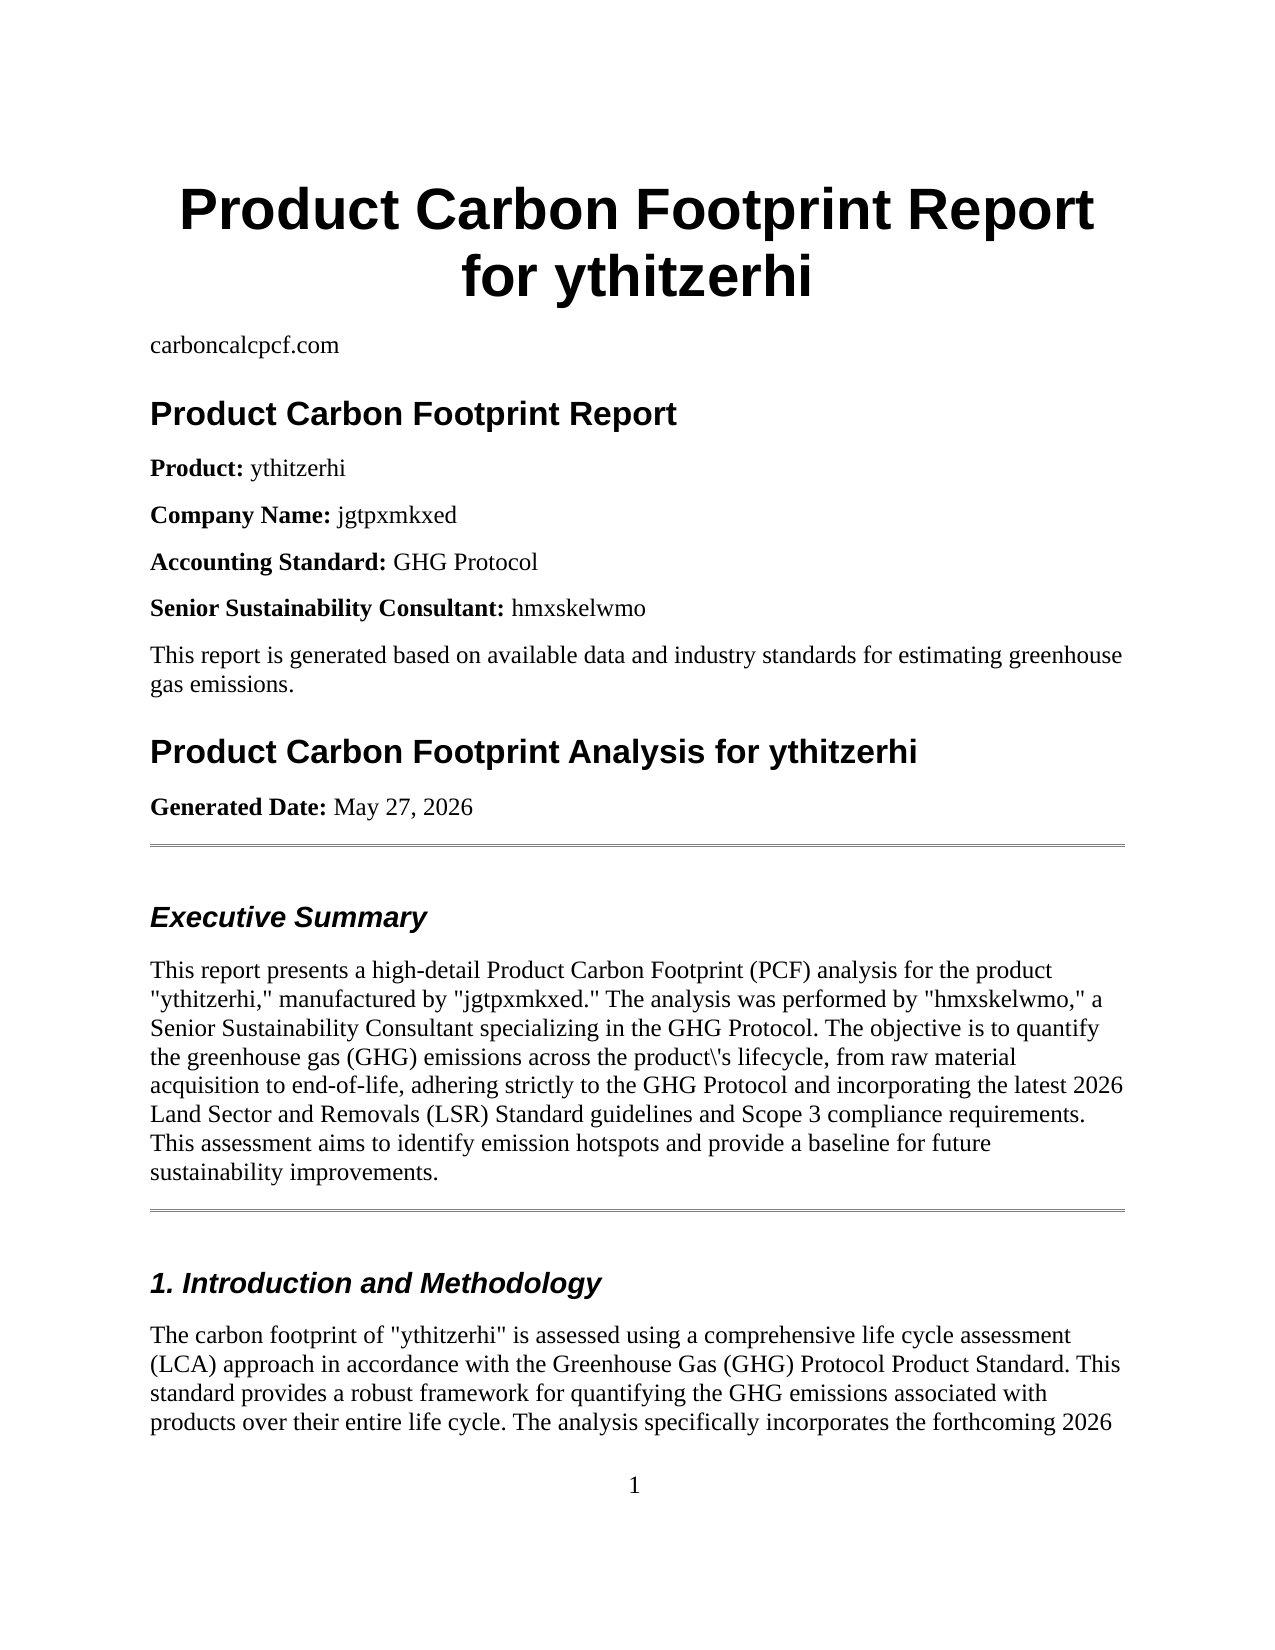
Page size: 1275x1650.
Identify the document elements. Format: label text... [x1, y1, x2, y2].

text Accounting Standard: GHG Protocol [150, 547, 1125, 576]
text This report is generated based on available data and industry standards for estimating greenhouse gas emissions. [150, 640, 1125, 698]
text carboncalcpcf.com [150, 331, 1125, 359]
subtitle Product Carbon Footprint Report [150, 393, 1125, 432]
text Company Name: jgtpxmkxed [150, 500, 1125, 529]
subtitle 1. Introduction and Methodology [150, 1266, 1125, 1299]
text Product: ythitzerhi [150, 453, 1125, 482]
title Product Carbon Footprint Report for ythitzerhi [150, 175, 1125, 309]
text The carbon footprint of "ythitzerhi" is assessed using a comprehensive life cycle assessment (LCA) approach in accordance with the Greenhouse Gas (GHG) Protocol Product Standard. This standard provides a robust framework for quantifying the GHG emissions associated with products over their entire life cycle. The analysis specifically incorporates the forthcoming 2026 [150, 1321, 1125, 1436]
text Senior Sustainability Consultant: hmxskelwmo [150, 593, 1125, 622]
text This report presents a high-detail Product Carbon Footprint (PCF) analysis for the product "ythitzerhi," manufactured by "jgtpxmkxed." The analysis was performed by "hmxskelwmo," a Senior Sustainability Consultant specializing in the GHG Protocol. The objective is to quantify the greenhouse gas (GHG) emissions across the product\'s lifecycle, from raw material acquisition to end-of-life, adhering strictly to the GHG Protocol and incorporating the latest 2026 Land Sector and Removals (LSR) Standard guidelines and Scope 3 compliance requirements. This assessment aims to identify emission hotspots and provide a baseline for future sustainability improvements. [150, 956, 1125, 1186]
subtitle Executive Summary [150, 901, 1125, 934]
text Generated Date: May 27, 2026 [150, 792, 1125, 820]
subtitle Product Carbon Footprint Analysis for ythitzerhi [150, 732, 1125, 770]
